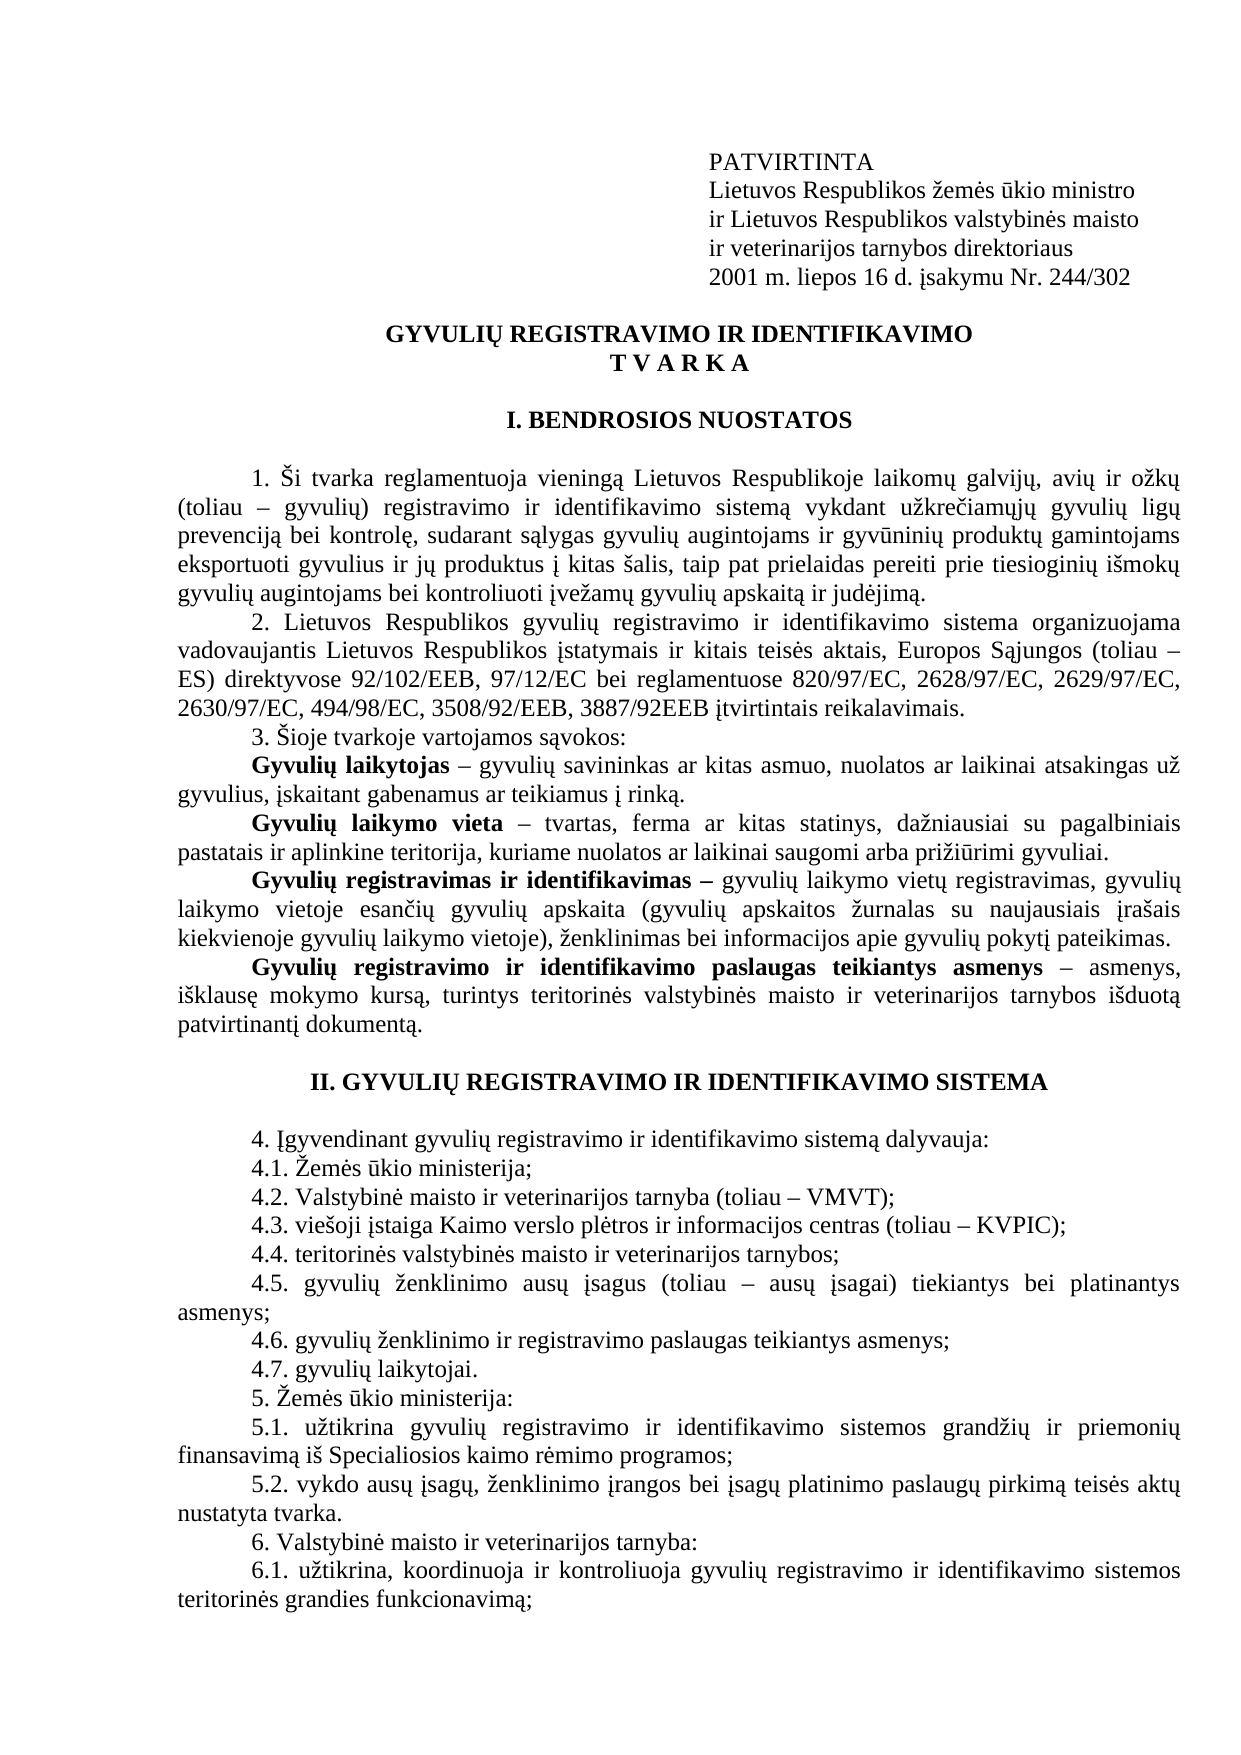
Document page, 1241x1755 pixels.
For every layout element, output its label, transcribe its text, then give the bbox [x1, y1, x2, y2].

text 1. Ši tvarka reglamentuoja vieningą Lietuvos Respublikoje laikomų galvijų, avių ir ožkų (toliau – gyvulių) registravimo ir identifikavimo sistemą vykdant užkrečiamųjų gyvulių ligų prevenciją bei kontrolę, sudarant sąlygas gyvulių augintojams ir gyvūninių produktų gamintojams eksportuoti gyvulius ir jų produktus į kitas šalis, taip pat prielaidas pereiti prie tiesioginių išmokų gyvulių augintojams bei kontroliuoti įvežamų gyvulių apskaitą ir judėjimą. [177, 463, 1181, 607]
text Tvarka [177, 348, 1181, 377]
text 4.6. gyvulių ženklinimo ir registravimo paslaugas teikiantys asmenys; [177, 1326, 1181, 1354]
text 4.1. Žemės ūkio ministerija; [177, 1153, 1181, 1182]
text 4.5. gyvulių ženklinimo ausų įsagus (toliau – ausų įsagai) tiekiantys bei platinantys asmenys; [177, 1268, 1181, 1326]
text ir Lietuvos Respublikos valstybinės maisto [177, 204, 1181, 233]
text Gyvulių laikytojas – gyvulių savininkas ar kitas asmuo, nuolatos ar laikinai atsakingas už gyvulius, įskaitant gabenamus ar teikiamus į rinką. [177, 751, 1181, 808]
text 6.1. užtikrina, koordinuoja ir kontroliuoja gyvulių registravimo ir identifikavimo sistemos teritorinės grandies funkcionavimą; [177, 1556, 1181, 1613]
text I. BENDROSIOS NUOSTATOS [177, 406, 1181, 434]
text 6. Valstybinė maisto ir veterinarijos tarnyba: [177, 1527, 1181, 1556]
text 5. Žemės ūkio ministerija: [177, 1383, 1181, 1412]
text Gyvulių registravimo ir identifikavimo [177, 319, 1181, 348]
text 3. Šioje tvarkoje vartojamos sąvokos: [177, 722, 1181, 751]
text 4.7. gyvulių laikytojai. [177, 1354, 1181, 1383]
text Gyvulių laikymo vieta – tvartas, ferma ar kitas statinys, dažniausiai su pagalbiniais pastatais ir aplinkine teritorija, kuriame nuolatos ar laikinai saugomi arba prižiūrimi gyvuliai. [177, 808, 1181, 866]
text PATVIRTINTA [177, 147, 1181, 176]
text 4.2. Valstybinė maisto ir veterinarijos tarnyba (toliau – VMVT); [177, 1182, 1181, 1211]
text ir veterinarijos tarnybos direktoriaus [177, 233, 1181, 262]
text 4. Įgyvendinant gyvulių registravimo ir identifikavimo sistemą dalyvauja: [177, 1124, 1181, 1153]
text 2. Lietuvos Respublikos gyvulių registravimo ir identifikavimo sistema organizuojama vadovaujantis Lietuvos Respublikos įstatymais ir kitais teisės aktais, Europos Sąjungos (toliau – ES) direktyvose 92/102/EEB, 97/12/EC bei reglamentuose 820/97/EC, 2628/97/EC, 2629/97/EC, 2630/97/EC, 494/98/EC, 3508/92/EEB, 3887/92EEB įtvirtintais reikalavimais. [177, 607, 1181, 722]
text Gyvulių registravimas ir identifikavimas – gyvulių laikymo vietų registravimas, gyvulių laikymo vietoje esančių gyvulių apskaita (gyvulių apskaitos žurnalas su naujausiais įrašais kiekvienoje gyvulių laikymo vietoje), ženklinimas bei informacijos apie gyvulių pokytį pateikimas. [177, 866, 1181, 952]
text 5.1. užtikrina gyvulių registravimo ir identifikavimo sistemos grandžių ir priemonių finansavimą iš Specialiosios kaimo rėmimo programos; [177, 1412, 1181, 1469]
text 2001 m. liepos 16 d. įsakymu Nr. 244/302 [177, 262, 1181, 291]
text 5.2. vykdo ausų įsagų, ženklinimo įrangos bei įsagų platinimo paslaugų pirkimą teisės aktų nustatyta tvarka. [177, 1469, 1181, 1527]
text II. GYVULIŲ REGISTRAVIMO IR IDENTIFIKAVIMO SISTEMA [177, 1067, 1181, 1096]
text 4.4. teritorinės valstybinės maisto ir veterinarijos tarnybos; [177, 1239, 1181, 1268]
text 4.3. viešoji įstaiga Kaimo verslo plėtros ir informacijos centras (toliau – KVPIC); [177, 1211, 1181, 1239]
text Gyvulių registravimo ir identifikavimo paslaugas teikiantys asmenys – asmenys, išklausę mokymo kursą, turintys teritorinės valstybinės maisto ir veterinarijos tarnybos išduotą patvirtinantį dokumentą. [177, 952, 1181, 1038]
text Lietuvos Respublikos žemės ūkio ministro [177, 176, 1181, 204]
